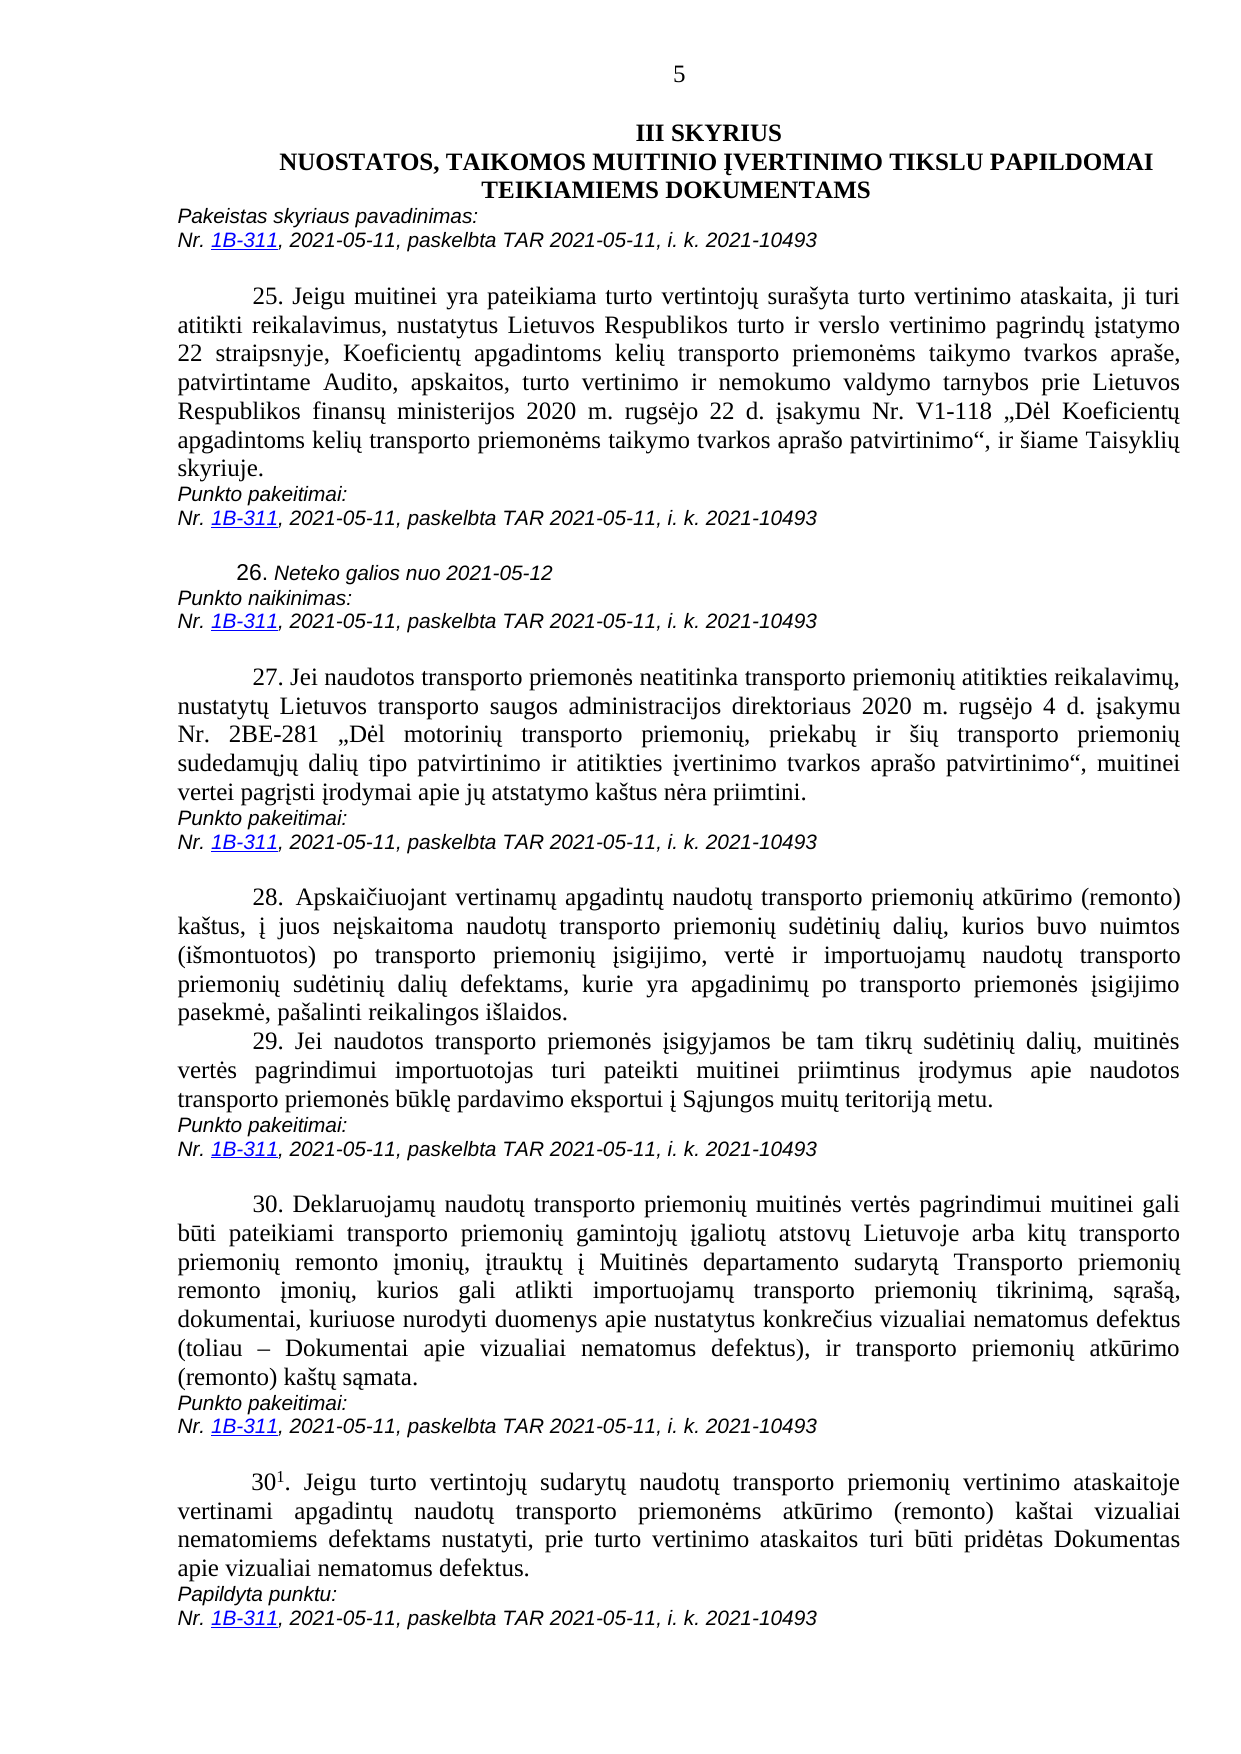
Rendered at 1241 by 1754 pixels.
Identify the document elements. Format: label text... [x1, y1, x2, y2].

text Nr. 1B-311, 2021-05-11, paskelbta TAR 2021-05-11, i. k. 2021-10493 [177, 1136, 1181, 1160]
text Nr. 1B-311, 2021-05-11, paskelbta TAR 2021-05-11, i. k. 2021-10493 [177, 228, 1181, 252]
text 25. Jeigu muitinei yra pateikiama turto vertintojų surašyta turto vertinimo ataskaita, ji turi atitikti reikalavimus, nustatytus Lietuvos Respublikos turto ir verslo vertinimo pagrindų įstatymo 22 straipsnyje, Koeficientų apgadintoms kelių transporto priemonėms taikymo tvarkos apraše, patvirtintame Audito, apskaitos, turto vertinimo ir nemokumo valdymo tarnybos prie Lietuvos Respublikos finansų ministerijos 2020 m. rugsėjo 22 d. įsakymu Nr. V1-118 „Dėl Koeficientų apgadintoms kelių transporto priemonėms taikymo tvarkos aprašo patvirtinimo“, ir šiame Taisyklių skyriuje. [177, 281, 1181, 482]
text NUOSTATOS, TAIKOMOS MUITINIO ĮVERTINIMO TIKSLU PAPILDOMAI TEIKIAMIEMS DOKUMENTAMS [177, 147, 1181, 204]
text Punkto pakeitimai: [177, 806, 1181, 830]
text Pakeistas skyriaus pavadinimas: [177, 204, 1181, 228]
text III SKYRIUS [177, 118, 1181, 147]
text Punkto naikinimas: [177, 585, 1181, 609]
text Nr. 1B-311, 2021-05-11, paskelbta TAR 2021-05-11, i. k. 2021-10493 [177, 609, 1181, 633]
text 30. Deklaruojamų naudotų transporto priemonių muitinės vertės pagrindimui muitinei gali būti pateikiami transporto priemonių gamintojų įgaliotų atstovų Lietuvoje arba kitų transporto priemonių remonto įmonių, įtrauktų į Muitinės departamento sudarytą Transporto priemonių remonto įmonių, kurios gali atlikti importuojamų transporto priemonių tikrinimą, sąrašą, dokumentai, kuriuose nurodyti duomenys apie nustatytus konkrečius vizualiai nematomus defektus (toliau – Dokumentai apie vizualiai nematomus defektus), ir transporto priemonių atkūrimo (remonto) kaštų sąmata. [177, 1189, 1181, 1390]
text 26. Neteko galios nuo 2021-05-12 [177, 559, 1181, 585]
text Nr. 1B-311, 2021-05-11, paskelbta TAR 2021-05-11, i. k. 2021-10493 [177, 830, 1181, 854]
text 27. Jei naudotos transporto priemonės neatitinka transporto priemonių atitikties reikalavimų, nustatytų Lietuvos transporto saugos administracijos direktoriaus 2020 m. rugsėjo 4 d. įsakymu Nr. 2BE-281 „Dėl motorinių transporto priemonių, priekabų ir šių transporto priemonių sudedamųjų dalių tipo patvirtinimo ir atitikties įvertinimo tvarkos aprašo patvirtinimo“, muitinei vertei pagrįsti įrodymai apie jų atstatymo kaštus nėra priimtini. [177, 662, 1181, 806]
text Nr. 1B-311, 2021-05-11, paskelbta TAR 2021-05-11, i. k. 2021-10493 [177, 506, 1181, 530]
text Nr. 1B-311, 2021-05-11, paskelbta TAR 2021-05-11, i. k. 2021-10493 [177, 1414, 1181, 1438]
text 29. Jei naudotos transporto priemonės įsigyjamos be tam tikrų sudėtinių dalių, muitinės vertės pagrindimui importuotojas turi pateikti muitinei priimtinus įrodymus apie naudotos transporto priemonės būklę pardavimo eksportui į Sąjungos muitų teritoriją metu. [177, 1026, 1181, 1112]
text Papildyta punktu: [177, 1582, 1181, 1606]
text Nr. 1B-311, 2021-05-11, paskelbta TAR 2021-05-11, i. k. 2021-10493 [177, 1606, 1181, 1630]
text Punkto pakeitimai: [177, 1112, 1181, 1136]
text 28. Apskaičiuojant vertinamų apgadintų naudotų transporto priemonių atkūrimo (remonto) kaštus, į juos neįskaitoma naudotų transporto priemonių sudėtinių dalių, kurios buvo nuimtos (išmontuotos) po transporto priemonių įsigijimo, vertė ir importuojamų naudotų transporto priemonių sudėtinių dalių defektams, kurie yra apgadinimų po transporto priemonės įsigijimo pasekmė, pašalinti reikalingos išlaidos. [177, 882, 1181, 1026]
text Punkto pakeitimai: [177, 1390, 1181, 1414]
text Punkto pakeitimai: [177, 482, 1181, 506]
text 301. Jeigu turto vertintojų sudarytų naudotų transporto priemonių vertinimo ataskaitoje vertinami apgadintų naudotų transporto priemonėms atkūrimo (remonto) kaštai vizualiai nematomiems defektams nustatyti, prie turto vertinimo ataskaitos turi būti pridėtas Dokumentas apie vizualiai nematomus defektus. [177, 1467, 1181, 1582]
